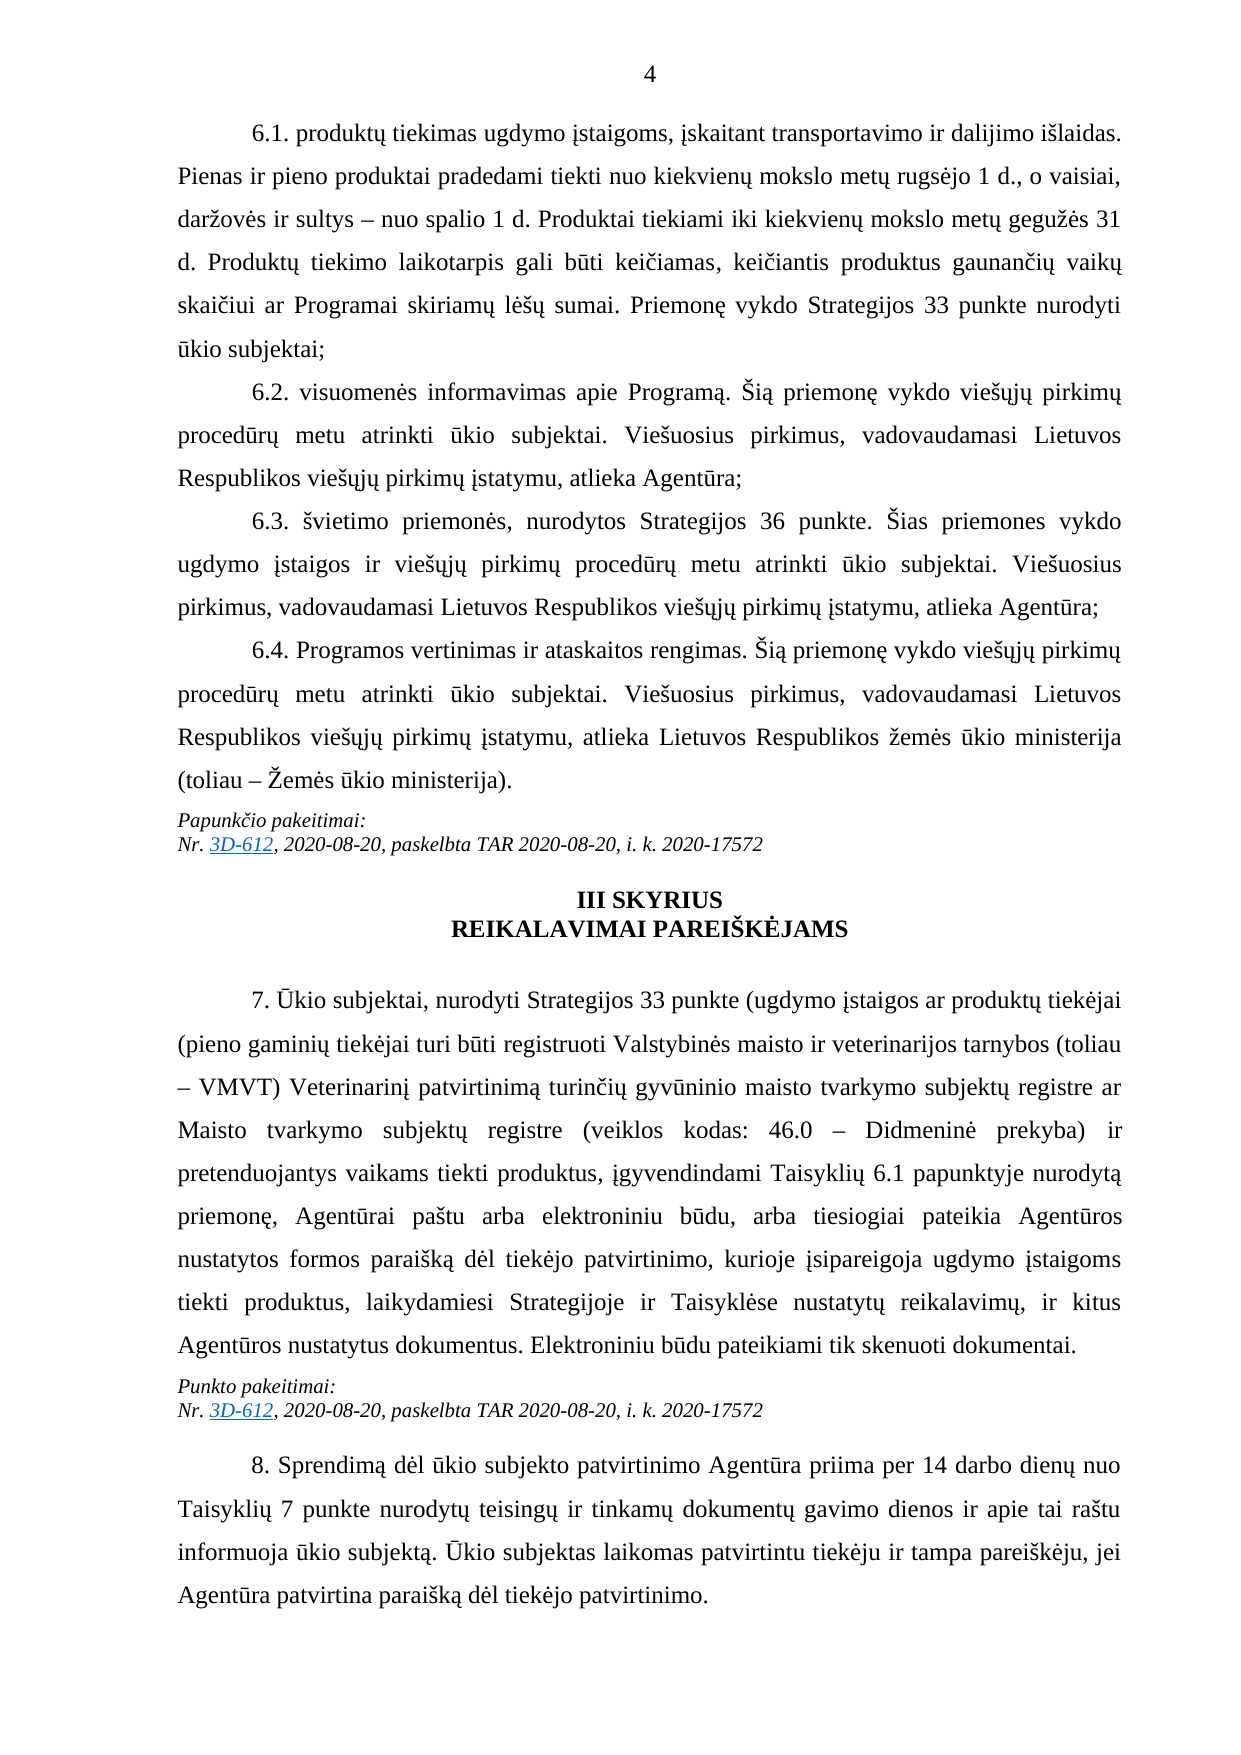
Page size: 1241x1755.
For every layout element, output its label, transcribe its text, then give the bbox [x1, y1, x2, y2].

text III SKYRIUS [177, 885, 1122, 914]
text REIKALAVIMAI PAREIŠKĖJAMS [177, 914, 1122, 942]
text 7. Ūkio subjektai, nurodyti Strategijos 33 punkte (ugdymo įstaigos ar produktų tiekėjai (pieno gaminių tiekėjai turi būti registruoti Valstybinės maisto ir veterinarijos tarnybos (toliau – VMVT) Veterinarinį patvirtinimą turinčių gyvūninio maisto tvarkymo subjektų registre ar Maisto tvarkymo subjektų registre (veiklos kodas: 46.0 – Didmeninė prekyba) ir pretenduojantys vaikams tiekti produktus, įgyvendindami Taisyklių 6.1 papunktyje nurodytą priemonę, Agentūrai paštu arba elektroniniu būdu, arba tiesiogiai pateikia Agentūros nustatytos formos paraišką dėl tiekėjo patvirtinimo, kurioje įsipareigoja ugdymo įstaigoms tiekti produktus, laikydamiesi Strategijoje ir Taisyklėse nustatytų reikalavimų, ir kitus Agentūros nustatytus dokumentus. Elektroniniu būdu pateikiami tik skenuoti dokumentai. [177, 986, 1122, 1359]
text Papunkčio pakeitimai: [177, 808, 1122, 832]
text 6.2. visuomenės informavimas apie Programą. Šią priemonę vykdo viešųjų pirkimų procedūrų metu atrinkti ūkio subjektai. Viešuosius pirkimus, vadovaudamasi Lietuvos Respublikos viešųjų pirkimų įstatymu, atlieka Agentūra; [177, 377, 1122, 492]
text 8. Sprendimą dėl ūkio subjekto patvirtinimo Agentūra priima per 14 darbo dienų nuo Taisyklių 7 punkte nurodytų teisingų ir tinkamų dokumentų gavimo dienos ir apie tai raštu informuoja ūkio subjektą. Ūkio subjektas laikomas patvirtintu tiekėju ir tampa pareiškėju, jei Agentūra patvirtina paraišką dėl tiekėjo patvirtinimo. [177, 1451, 1122, 1609]
text Nr. 3D-612, 2020-08-20, paskelbta TAR 2020-08-20, i. k. 2020-17572 [177, 832, 1122, 856]
text 6.3. švietimo priemonės, nurodytos Strategijos 36 punkte. Šias priemones vykdo ugdymo įstaigos ir viešųjų pirkimų procedūrų metu atrinkti ūkio subjektai. Viešuosius pirkimus, vadovaudamasi Lietuvos Respublikos viešųjų pirkimų įstatymu, atlieka Agentūra; [177, 506, 1122, 621]
text Nr. 3D-612, 2020-08-20, paskelbta TAR 2020-08-20, i. k. 2020-17572 [177, 1398, 1122, 1422]
text 6.4. Programos vertinimas ir ataskaitos rengimas. Šią priemonę vykdo viešųjų pirkimų procedūrų metu atrinkti ūkio subjektai. Viešuosius pirkimus, vadovaudamasi Lietuvos Respublikos viešųjų pirkimų įstatymu, atlieka Lietuvos Respublikos žemės ūkio ministerija (toliau – Žemės ūkio ministerija). [177, 636, 1122, 794]
text Punkto pakeitimai: [177, 1374, 1122, 1398]
text 6.1. produktų tiekimas ugdymo įstaigoms, įskaitant transportavimo ir dalijimo išlaidas. Pienas ir pieno produktai pradedami tiekti nuo kiekvienų mokslo metų rugsėjo 1 d., o vaisiai, daržovės ir sultys – nuo spalio 1 d. Produktai tiekiami iki kiekvienų mokslo metų gegužės 31 d. Produktų tiekimo laikotarpis gali būti keičiamas, keičiantis produktus gaunančių vaikų skaičiui ar Programai skiriamų lėšų sumai. Priemonę vykdo Strategijos 33 punkte nurodyti ūkio subjektai; [177, 118, 1122, 362]
